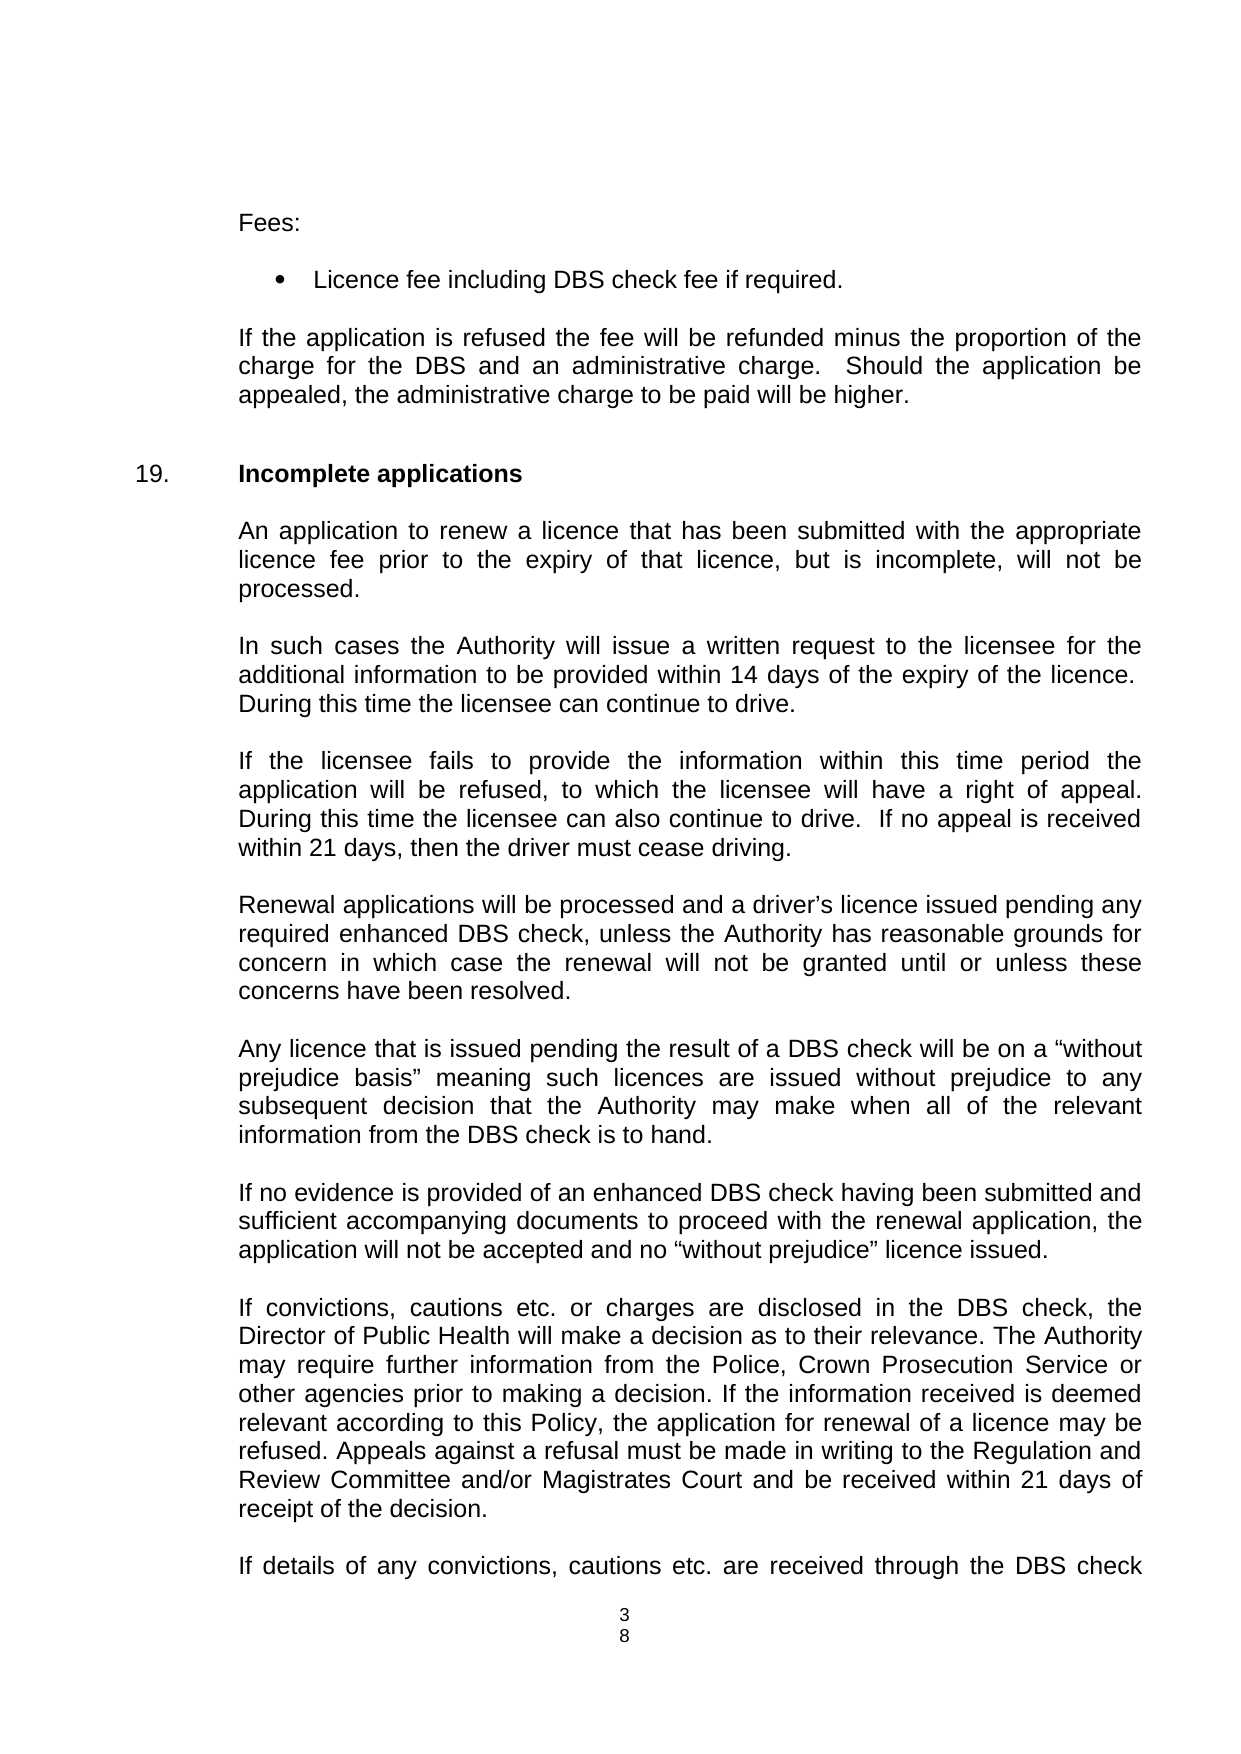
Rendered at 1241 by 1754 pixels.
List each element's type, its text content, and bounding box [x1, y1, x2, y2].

table_cell [124, 208, 227, 236]
table_cell [124, 150, 227, 207]
table_cell If the application is refused the fee will be refunded minus the proportion of the charge for the DBS and an administrative charge. Should the application be appealed, the administrative charge to be paid will be higher. [227, 323, 1155, 459]
table_cell [124, 265, 227, 294]
table_cell [227, 294, 1155, 323]
table_cell [124, 323, 227, 459]
table_cell [124, 1523, 227, 1551]
table_cell Fees: [227, 208, 1155, 236]
table_cell [124, 890, 227, 1292]
table_cell Renewal applications will be processed and a driver’s licence issued pending any required enhanced DBS check, unless the Authority has reasonable grounds for concern in which case the renewal will not be granted until or unless these concerns have been resolved. Any licence that is issued pending the result of a DBS check will be on a “without prejudice basis” meaning such licences are issued without prejudice to any subsequent decision that the Authority may make when all of the relevant information from the DBS check is to hand. If no evidence is provided of an enhanced DBS check having been submitted and sufficient accompanying documents to proceed with the renewal application, the application will not be accepted and no “without prejudice” licence issued. [227, 890, 1155, 1292]
table_cell [124, 236, 227, 265]
table_cell [124, 488, 227, 516]
table_cell [124, 294, 227, 323]
table_cell Incomplete applications [227, 459, 1155, 487]
table_cell If convictions, cautions etc. or charges are disclosed in the DBS check, the Director of Public Health will make a decision as to their relevance. The Authority may require further information from the Police, Crown Prosecution Service or other agencies prior to making a decision. If the information received is deemed relevant according to this Policy, the application for renewal of a licence may be refused. Appeals against a refusal must be made in writing to the Regulation and Review Committee and/or Magistrates Court and be received within 21 days of receipt of the decision. [227, 1293, 1155, 1522]
table_cell Licence fee including DBS check fee if required. [227, 265, 1155, 294]
table_cell [124, 516, 227, 746]
table_cell [227, 150, 1155, 207]
table_cell [124, 746, 227, 861]
table_cell [124, 1293, 227, 1522]
table_cell If details of any convictions, cautions etc. are received through the DBS check [227, 1551, 1155, 1580]
table_cell 19. [124, 459, 227, 487]
table_cell [227, 1523, 1155, 1551]
table_cell An application to renew a licence that has been submitted with the appropriate licence fee prior to the expiry of that licence, but is incomplete, will not be processed. In such cases the Authority will issue a written request to the licensee for the additional information to be provided within 14 days of the expiry of the licence. During this time the licensee can continue to drive. [227, 516, 1155, 746]
table_cell If the licensee fails to provide the information within this time period the application will be refused, to which the licensee will have a right of appeal. During this time the licensee can also continue to drive. If no appeal is received within 21 days, then the driver must cease driving. [227, 746, 1155, 861]
table_cell [124, 1551, 227, 1580]
table_cell [227, 236, 1155, 265]
table_cell [227, 861, 1155, 890]
table_cell [227, 488, 1155, 516]
table_cell [124, 861, 227, 890]
